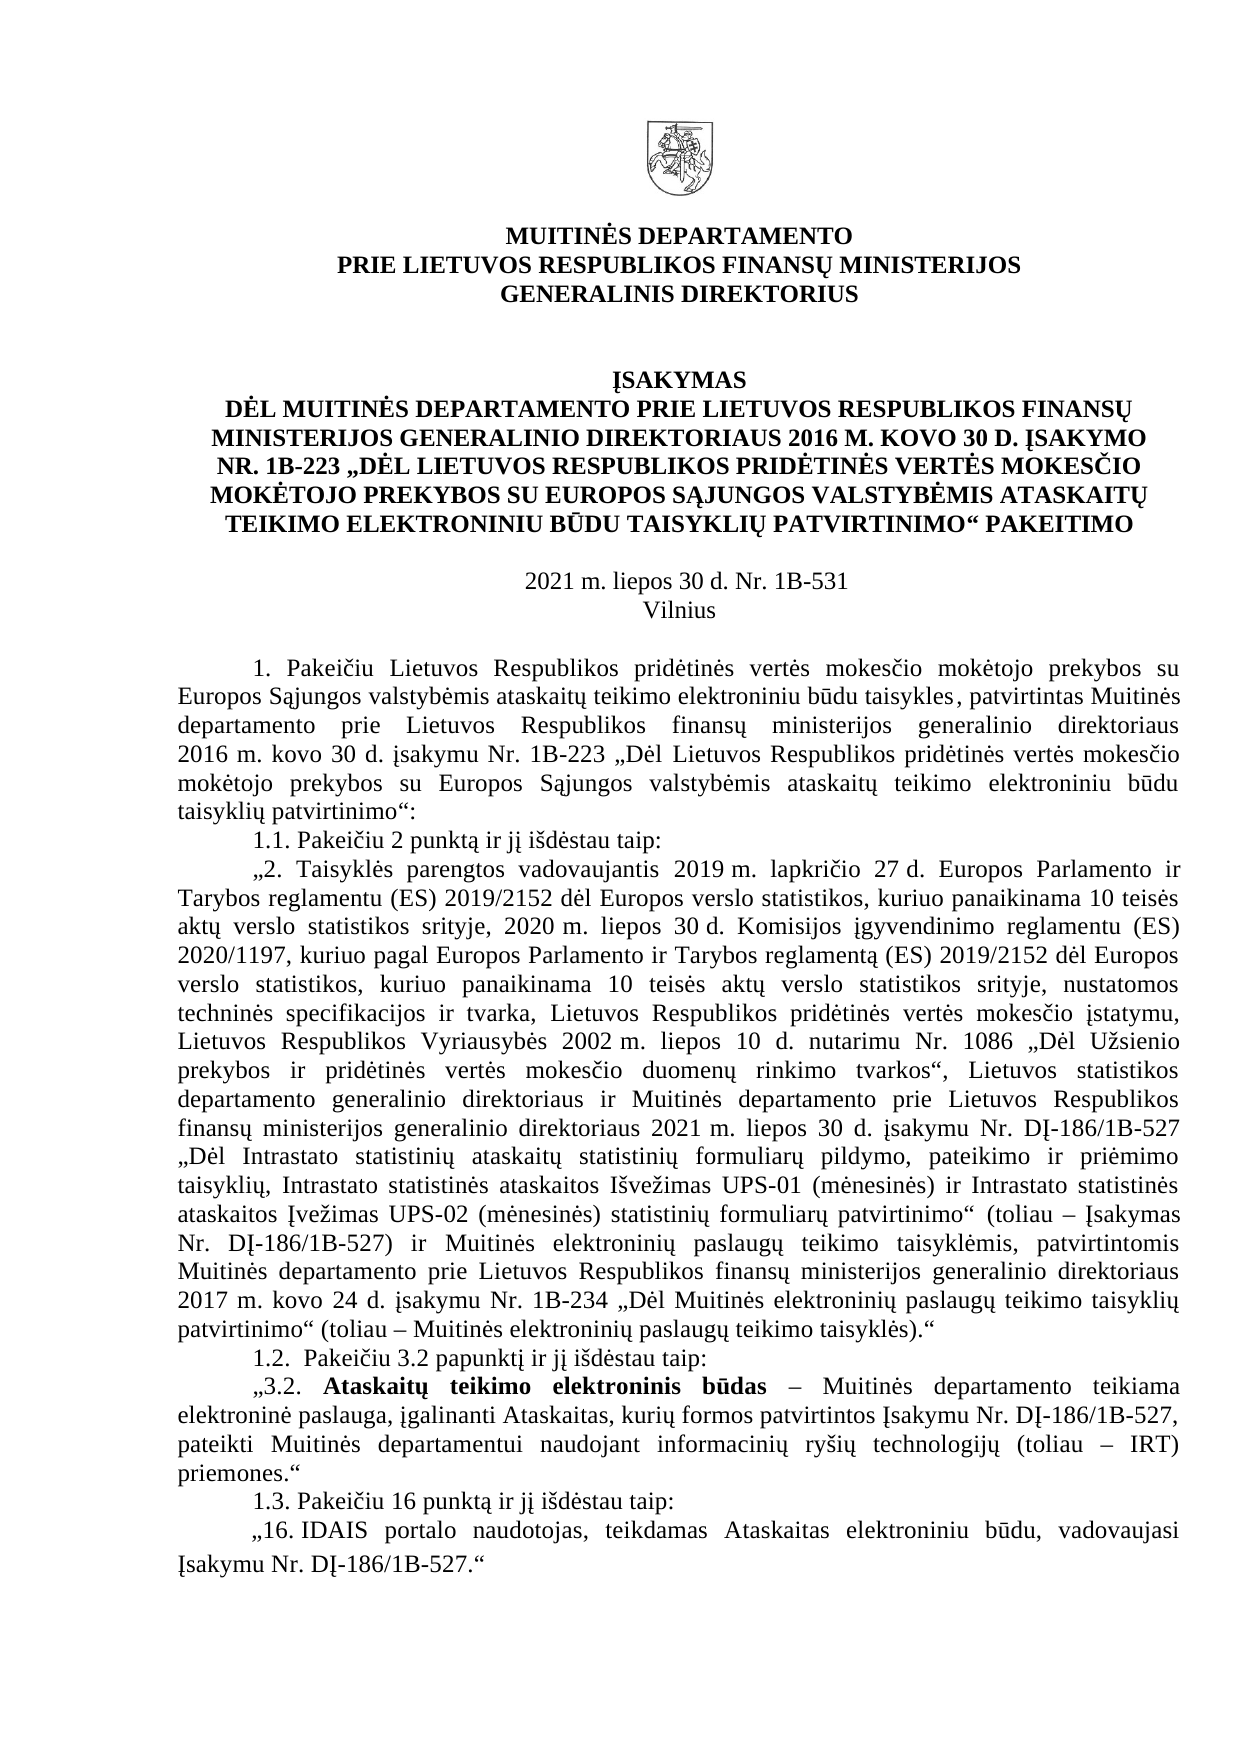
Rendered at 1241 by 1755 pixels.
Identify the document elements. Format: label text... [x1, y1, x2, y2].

text 1.2. Pakeičiu 3.2 papunktį ir jį išdėstau taip: [177, 1343, 1181, 1371]
text GENERALINIS DIREKTORIUS [177, 279, 1181, 308]
text MUITINĖS DEPARTAMENTO [177, 221, 1181, 250]
text 1.3. Pakeičiu 16 punktą ir jį išdėstau taip: [177, 1486, 1181, 1515]
text 1. Pakeičiu Lietuvos Respublikos pridėtinės vertės mokesčio mokėtojo prekybos su Europos Sąjungos valstybėmis ataskaitų teikimo elektroniniu būdu taisykles, patvirtintas Muitinės departamento prie Lietuvos Respublikos finansų ministerijos generalinio direktoriaus 2016 m. kovo 30 d. įsakymu Nr. 1B-223 „Dėl Lietuvos Respublikos pridėtinės vertės mokesčio mokėtojo prekybos su Europos Sąjungos valstybėmis ataskaitų teikimo elektroniniu būdu taisyklių patvirtinimo“: [177, 653, 1181, 825]
text PRIE LIETUVOS RESPUBLIKOS FINANSŲ MINISTERIJOS [177, 250, 1181, 279]
text „3.2. Ataskaitų teikimo elektroninis būdas – Muitinės departamento teikiama elektroninė paslauga, įgalinanti Ataskaitas, kurių formos patvirtintos Įsakymu Nr. DĮ-186/1B-527, pateikti Muitinės departamentui naudojant informacinių ryšių technologijų (toliau – IRT) priemones.“ [177, 1371, 1181, 1486]
text DĖL MUITINĖS DEPARTAMENTO PRIE LIETUVOS RESPUBLIKOS FINANSŲ MINISTERIJOS GENERALINIO DIREKTORIAUS 2016 M. KOVO 30 D. ĮSAKYMO NR. 1B-223 „DĖL LIETUVOS RESPUBLIKOS PRIDĖTINĖS VERTĖS MOKESČIO MOKĖTOJO PREKYBOS SU EUROPOS SĄJUNGOS VALSTYBĖMIS ATASKAITŲ TEIKIMO ELEKTRONINIU BŪDU TAISYKLIŲ PATVIRTINIMO“ PAKEITIMO [177, 394, 1181, 538]
text ĮSAKYMAS [177, 365, 1181, 394]
text „2. Taisyklės parengtos vadovaujantis 2019 m. lapkričio 27 d. Europos Parlamento ir Tarybos reglamentu (ES) 2019/2152 dėl Europos verslo statistikos, kuriuo panaikinama 10 teisės aktų verslo statistikos srityje, 2020 m. liepos 30 d. Komisijos įgyvendinimo reglamentu (ES) 2020/1197, kuriuo pagal Europos Parlamento ir Tarybos reglamentą (ES) 2019/2152 dėl Europos verslo statistikos, kuriuo panaikinama 10 teisės aktų verslo statistikos srityje, nustatomos techninės specifikacijos ir tvarka, Lietuvos Respublikos pridėtinės vertės mokesčio įstatymu, Lietuvos Respublikos Vyriausybės 2002 m. liepos 10 d. nutarimu Nr. 1086 „Dėl Užsienio prekybos ir pridėtinės vertės mokesčio duomenų rinkimo tvarkos“, Lietuvos statistikos departamento generalinio direktoriaus ir Muitinės departamento prie Lietuvos Respublikos finansų ministerijos generalinio direktoriaus 2021 m. liepos 30 d. įsakymu Nr. DĮ-186/1B-527 „Dėl Intrastato statistinių ataskaitų statistinių formuliarų pildymo, pateikimo ir priėmimo taisyklių, Intrastato statistinės ataskaitos Išvežimas UPS-01 (mėnesinės) ir Intrastato statistinės ataskaitos Įvežimas UPS-02 (mėnesinės) statistinių formuliarų patvirtinimo“ (toliau – Įsakymas Nr. DĮ-186/1B-527) ir Muitinės elektroninių paslaugų teikimo taisyklėmis, patvirtintomis Muitinės departamento prie Lietuvos Respublikos finansų ministerijos generalinio direktoriaus 2017 m. kovo 24 d. įsakymu Nr. 1B-234 „Dėl Muitinės elektroninių paslaugų teikimo taisyklių patvirtinimo“ (toliau – Muitinės elektroninių paslaugų teikimo taisyklės).“ [177, 854, 1181, 1343]
text Vilnius [177, 595, 1181, 624]
text 1.1. Pakeičiu 2 punktą ir jį išdėstau taip: [177, 825, 1181, 854]
text „16. IDAIS portalo naudotojas, teikdamas Ataskaitas elektroniniu būdu, vadovaujasi Įsakymu Nr. DĮ-186/1B-527.“ [177, 1515, 1181, 1577]
text 2021 m. liepos 30 d. Nr. 1B-531 [192, 566, 1181, 595]
